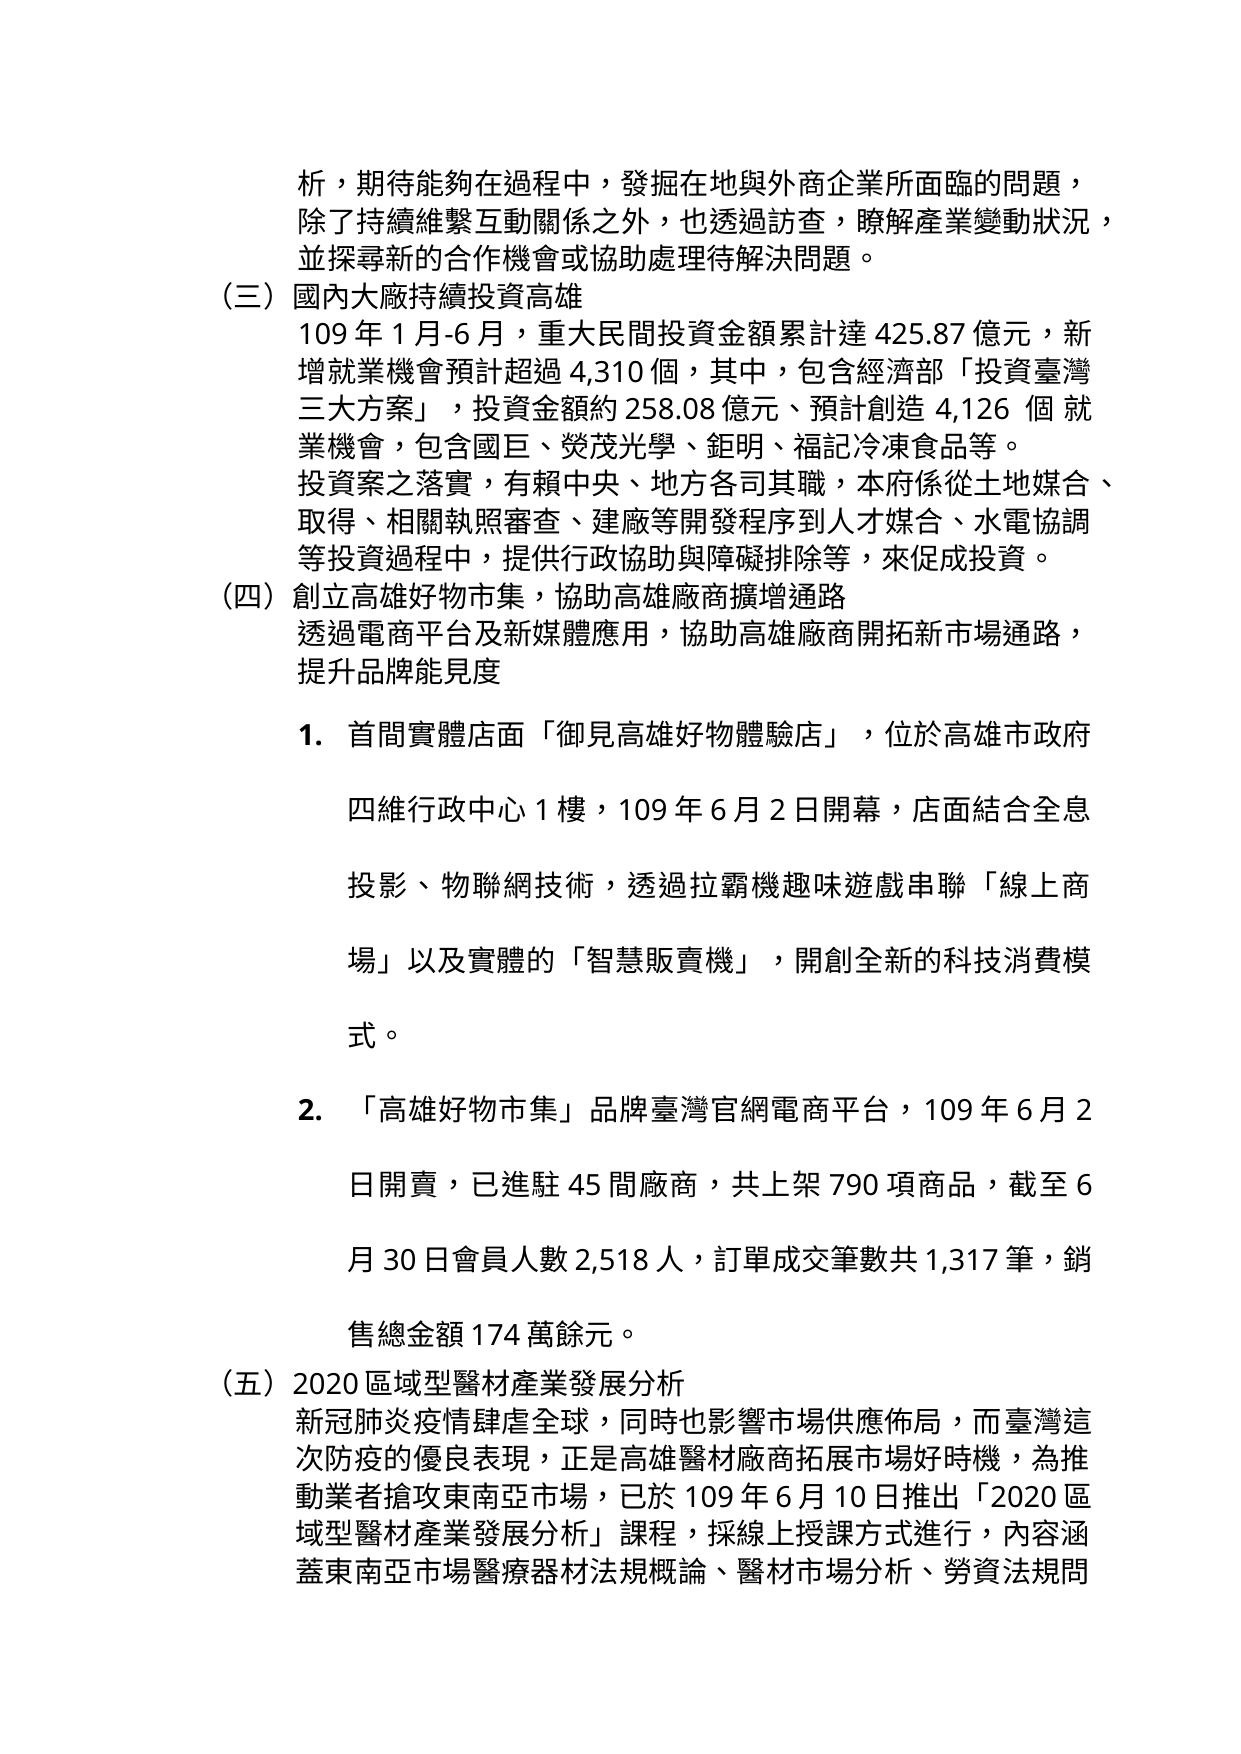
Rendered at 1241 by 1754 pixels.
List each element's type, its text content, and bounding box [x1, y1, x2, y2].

text 透過電商平台及新媒體應用，協助高雄廠商開拓新市場通路，提升品牌能見度 [298, 614, 1092, 689]
text 109年1月-6月，重大民間投資金額累計達425.87億元，新增就業機會預計超過4,310個，其中，包含經濟部「投資臺灣三大方案」，投資金額約258.08億元、預計創造 4,126個就業機會，包含國巨、熒茂光學、鉅明、福記冷凍食品等。 [298, 314, 1092, 464]
text （三）國內大廠持續投資高雄 [185, 277, 1092, 314]
text （五）2020區域型醫材產業發展分析 [185, 1364, 1092, 1402]
text 新冠肺炎疫情肆虐全球，同時也影響市場供應佈局，而臺灣這次防疫的優良表現，正是高雄醫材廠商拓展市場好時機，為推動業者搶攻東南亞市場，已於109年6月10日推出「2020區域型醫材產業發展分析」課程，採線上授課方式進行，內容涵蓋東南亞市場醫療器材法規概論、醫材市場分析、勞資法規問 [295, 1402, 1092, 1589]
list 首間實體店面「御見高雄好物體驗店」，位於高雄市政府四維行政中心1樓，109年6月2日開幕，店面結合全息投影、物聯網技術，透過拉霸機趣味遊戲串聯「線上商場」以及實體的「智慧販賣機」，開創全新的科技消費模式。 [298, 689, 1092, 1064]
text （四）創立高雄好物市集，協助高雄廠商擴增通路 [185, 577, 1092, 614]
text 在訪廠部分，109年1月-6月共拜訪天聲工業、世德工業、鋐昇實業、南六企業、加銘鋼鐵、至盈實業、門印精機、高全存、駐龍精密、逢芫企業、尚富工業、福記、鄧師傅、台灣蘇伊世可寧衛、油機等15家企業，進行一連串的訪視關懷與調查分析，期待能夠在過程中，發掘在地與外商企業所面臨的問題，除了持續維繫互動關係之外，也透過訪查，瞭解產業變動狀況，並探尋新的合作機會或協助處理待解決問題。 [298, 164, 1092, 277]
list 「高雄好物市集」品牌臺灣官網電商平台，109年6月2日開賣，已進駐45間廠商，共上架790項商品，截至6月30日會員人數2,518人，訂單成交筆數共1,317筆，銷售總金額174萬餘元。 [298, 1064, 1092, 1364]
text 投資案之落實，有賴中央、地方各司其職，本府係從土地媒合、取得、相關執照審查、建廠等開發程序到人才媒合、水電協調等投資過程中，提供行政協助與障礙排除等，來促成投資。 [298, 464, 1092, 577]
